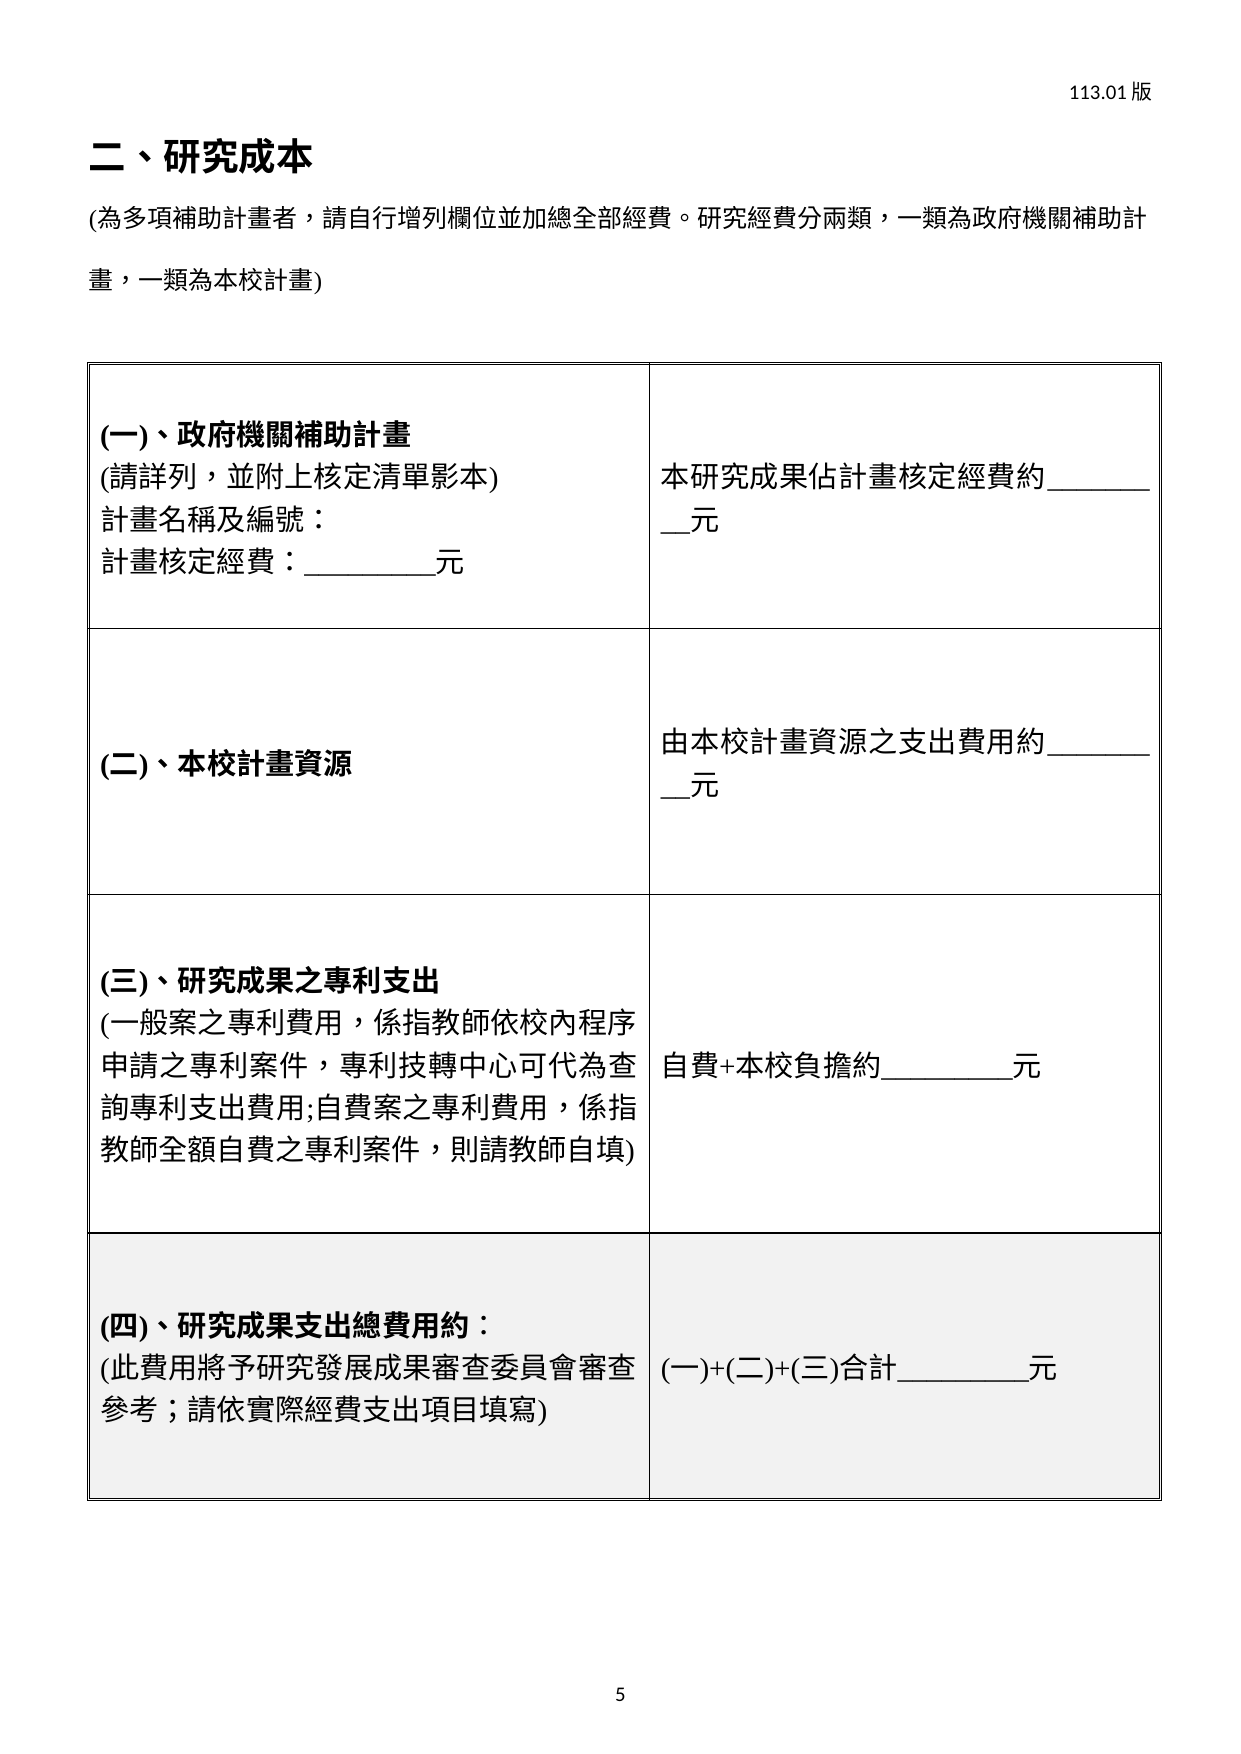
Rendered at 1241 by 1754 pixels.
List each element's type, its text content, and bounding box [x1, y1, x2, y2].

text 二、研究成本 [89, 112, 1152, 174]
table_cell (三)、研究成果之專利支出 (一般案之專利費用，係指教師依校內程序申請之專利案件，專利技轉中心可代為查詢專利支出費用;自費案之專利費用，係指教師全額自費之專利案件，則請教師自填) [90, 895, 649, 1232]
table_header (一)、政府機關補助計畫 (請詳列，並附上核定清單影本) 計畫名稱及編號： 計畫核定經費：_________元 [90, 365, 649, 628]
table_cell (一)+(二)+(三)合計_________元 [650, 1234, 1159, 1498]
table_cell 由本校計畫資源之支出費用約_________元 [650, 629, 1159, 893]
table_cell 自費+本校負擔約_________元 [650, 895, 1159, 1232]
text (為多項補助計畫者，請自行增列欄位並加總全部經費。研究經費分兩類，一類為政府機關補助計畫，一類為本校計畫) [89, 174, 1152, 299]
table_cell (四)、研究成果支出總費用約： (此費用將予研究發展成果審查委員會審查參考；請依實際經費支出項目填寫) [90, 1234, 649, 1498]
table_header 本研究成果佔計畫核定經費約_________元 [650, 365, 1159, 628]
table_cell (二)、本校計畫資源 [90, 629, 649, 893]
